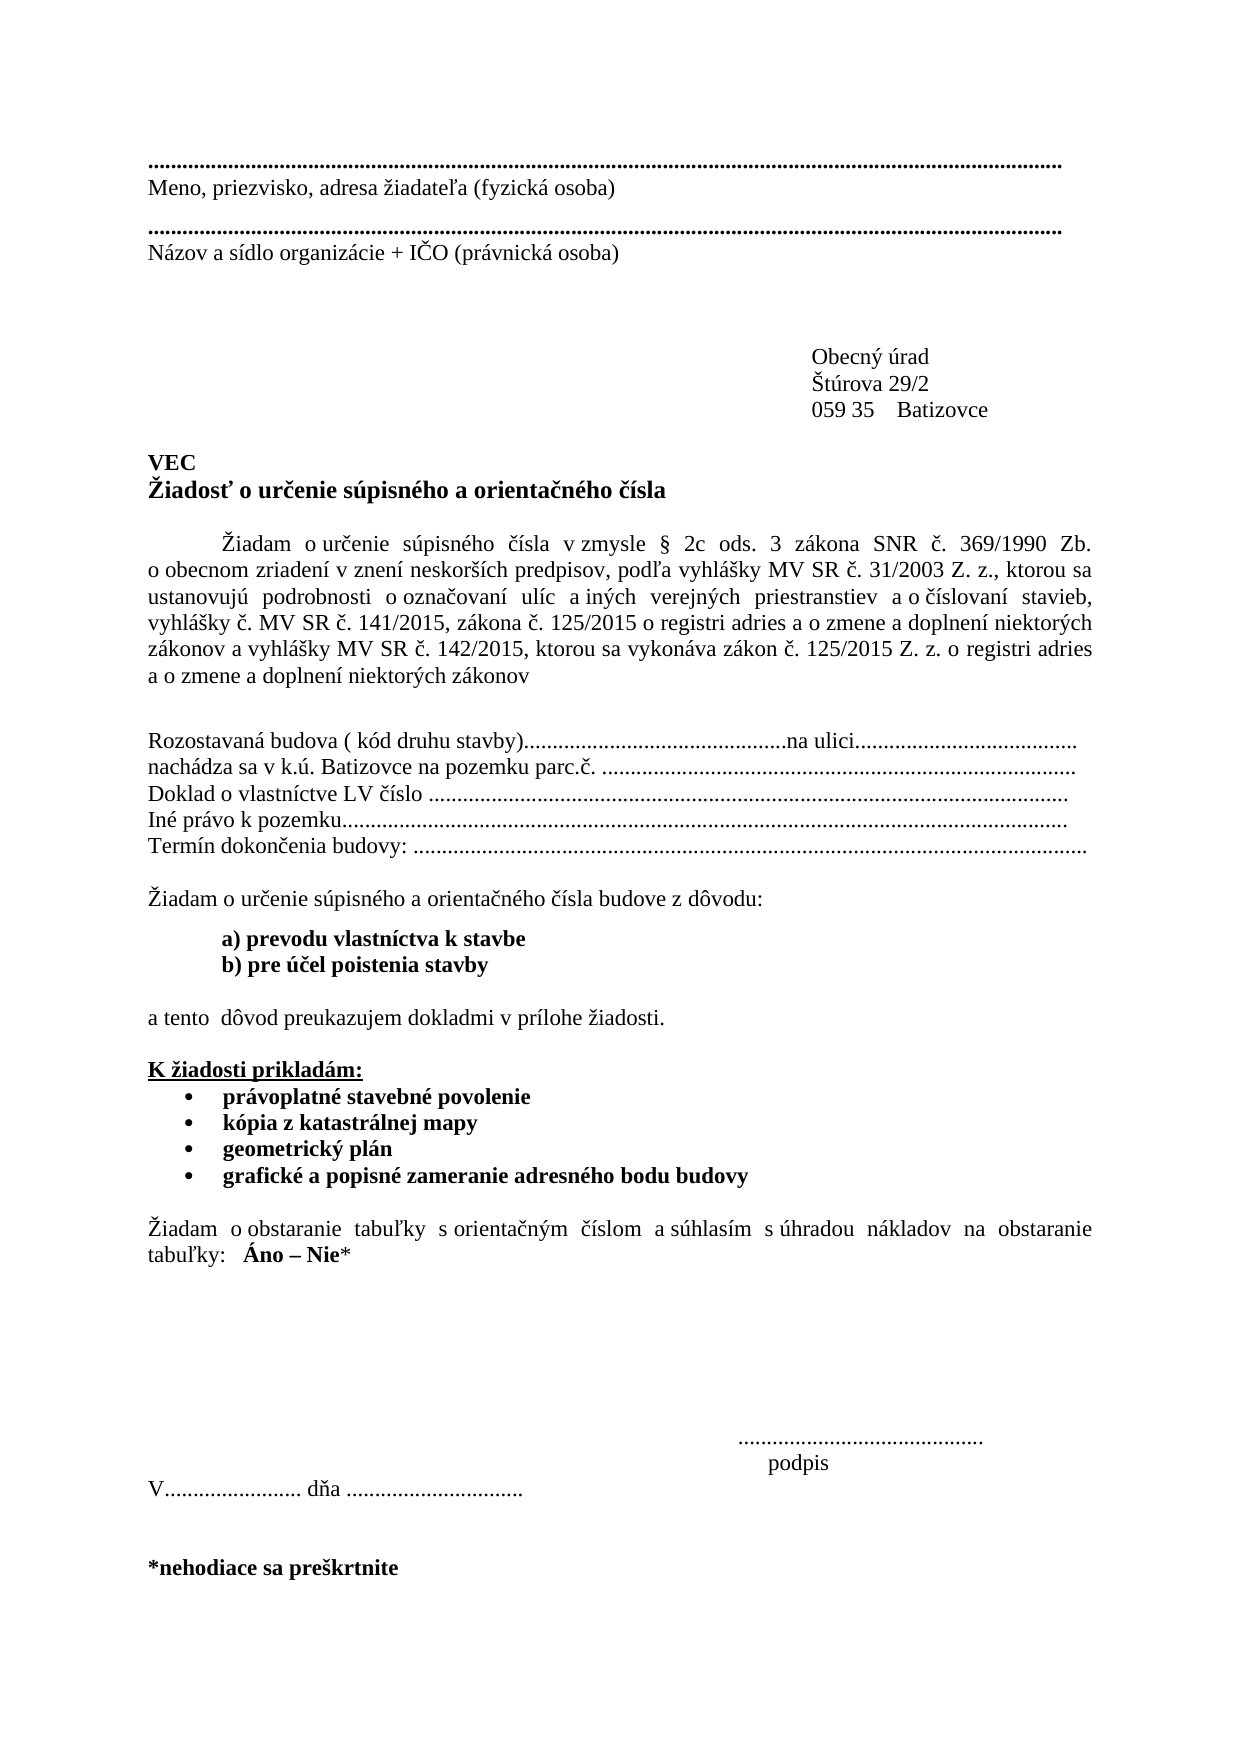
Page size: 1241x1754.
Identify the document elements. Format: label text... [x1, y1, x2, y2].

list právoplatné stavebné povolenie [185, 1083, 1093, 1109]
text K žiadosti prikladám: [148, 1056, 1093, 1083]
text V........................ dňa ............................... [148, 1475, 1093, 1502]
text ........................................... [664, 1423, 1093, 1449]
list geometrický plán [185, 1136, 1093, 1162]
text a tento dôvod preukazujem dokladmi v prílohe žiadosti. [148, 1004, 1093, 1030]
text Meno, priezvisko, adresa žiadateľa (fyzická osoba) [148, 174, 1093, 200]
text a) prevodu vlastníctva k stavbe [148, 925, 1093, 951]
text Doklad o vlastníctve LV číslo ................................................................................................................ Iné právo k pozemku............................................................................................................................... [148, 780, 1093, 832]
text Žiadam o určenie súpisného čísla v zmysle § 2c ods. 3 zákona SNR č. 369/1990 Zb. o obecnom zriadení v znení neskorších predpisov, podľa vyhlášky MV SR č. 31/2003 Z. z., ktorou sa ustanovujú podrobnosti o označovaní ulíc a iných verejných priestranstiev a o číslovaní stavieb, vyhlášky č. MV SR č. 141/2015, zákona č. 125/2015 o registri adries a o zmene a doplnení niektorých zákonov a vyhlášky MV SR č. 142/2015, ktorou sa vykonáva zákon č. 125/2015 Z. z. o registri adries a o zmene a doplnení niektorých zákonov [148, 530, 1093, 688]
text Termín dokončenia budovy: ...................................................................................................................... [148, 832, 1093, 859]
text ................................................................................................................................................................ [148, 213, 1093, 239]
text *nehodiace sa preškrtnite [148, 1554, 1093, 1581]
text VEC [148, 449, 1093, 475]
text b) pre účel poistenia stavby [148, 951, 1093, 977]
text nachádza sa v k.ú. Batizovce na pozemku parc.č. ................................................................................... [148, 753, 1093, 780]
text Názov a sídlo organizácie + IČO (právnická osoba) [148, 239, 1093, 266]
text 059 35 Batizovce [148, 396, 1093, 422]
text Obecný úrad [148, 343, 1093, 369]
list grafické a popisné zameranie adresného bodu budovy [185, 1162, 1093, 1188]
text Štúrova 29/2 [148, 369, 1093, 396]
text Žiadam o obstaranie tabuľky s orientačným číslom a súhlasím s úhradou nákladov na obstaranie tabuľky: Áno – Nie* [148, 1214, 1093, 1267]
text podpis [738, 1449, 1093, 1475]
text Žiadosť o určenie súpisného a orientačného čísla [148, 475, 1093, 504]
list kópia z katastrálnej mapy [185, 1109, 1093, 1136]
text ................................................................................................................................................................ [148, 148, 1093, 174]
text Žiadam o určenie súpisného a orientačného čísla budove z dôvodu: [148, 885, 1093, 912]
text Rozostavaná budova ( kód druhu stavby)..............................................na ulici....................................... [148, 727, 1093, 753]
